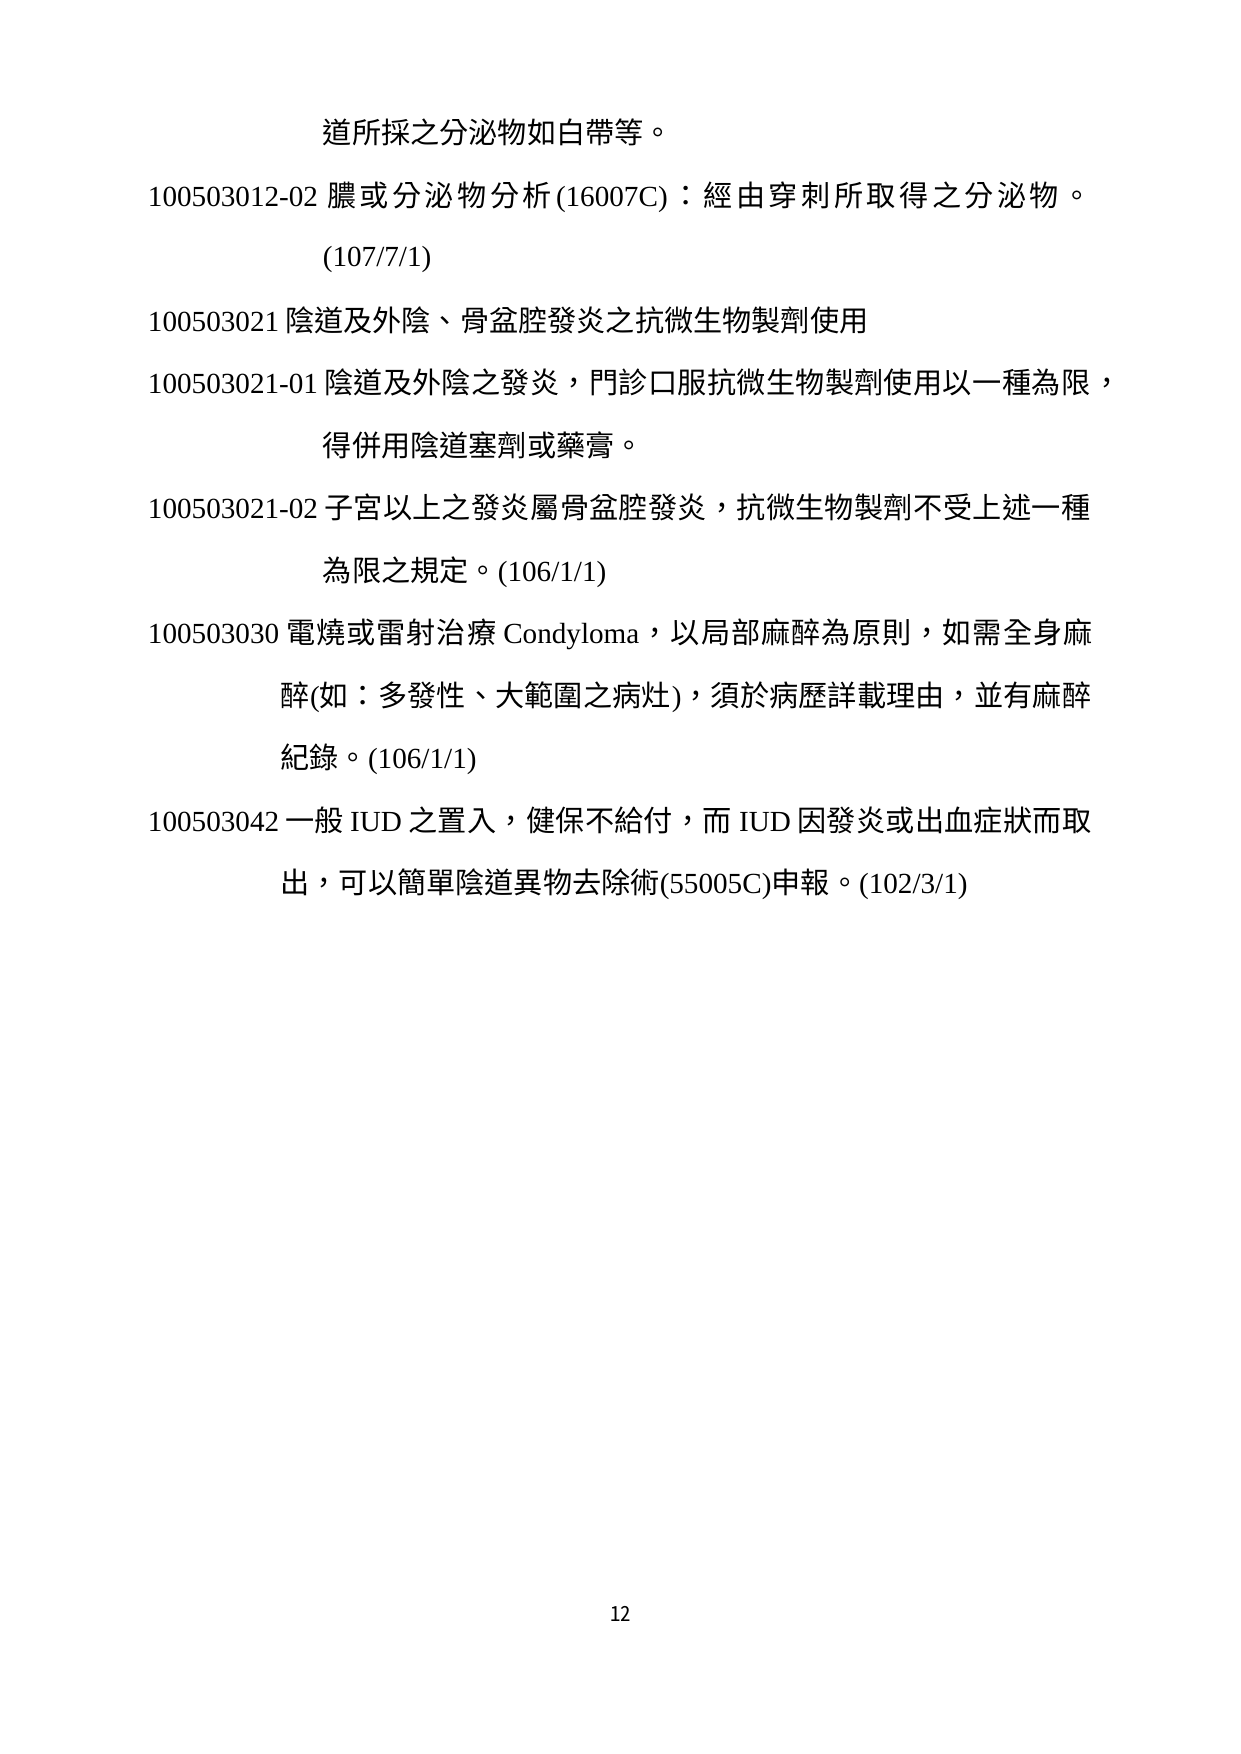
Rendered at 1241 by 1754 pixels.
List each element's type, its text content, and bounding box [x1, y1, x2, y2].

text 100503021陰道及外陰、骨盆腔發炎之抗微生物製劑使用 [148, 277, 1092, 339]
text 100503021-02子宮以上之發炎屬骨盆腔發炎，抗微生物製劑不受上述一種為限之規定。(106/1/1) [148, 464, 1092, 589]
text 道所採之分泌物如白帶等。 [148, 89, 1092, 152]
text 100503030電燒或雷射治療Condyloma，以局部麻醉為原則，如需全身麻醉(如：多發性、大範圍之病灶)，須於病歷詳載理由，並有麻醉紀錄。(106/1/1) [148, 589, 1092, 777]
text 100503012-02膿或分泌物分析(16007C)：經由穿刺所取得之分泌物。(107/7/1) [148, 152, 1092, 277]
text 100503042一般IUD之置入，健保不給付，而IUD因發炎或出血症狀而取出，可以簡單陰道異物去除術(55005C)申報。(102/3/1) [148, 777, 1092, 902]
text 100503021-01陰道及外陰之發炎，門診口服抗微生物製劑使用以一種為限，得併用陰道塞劑或藥膏。 [148, 339, 1092, 464]
